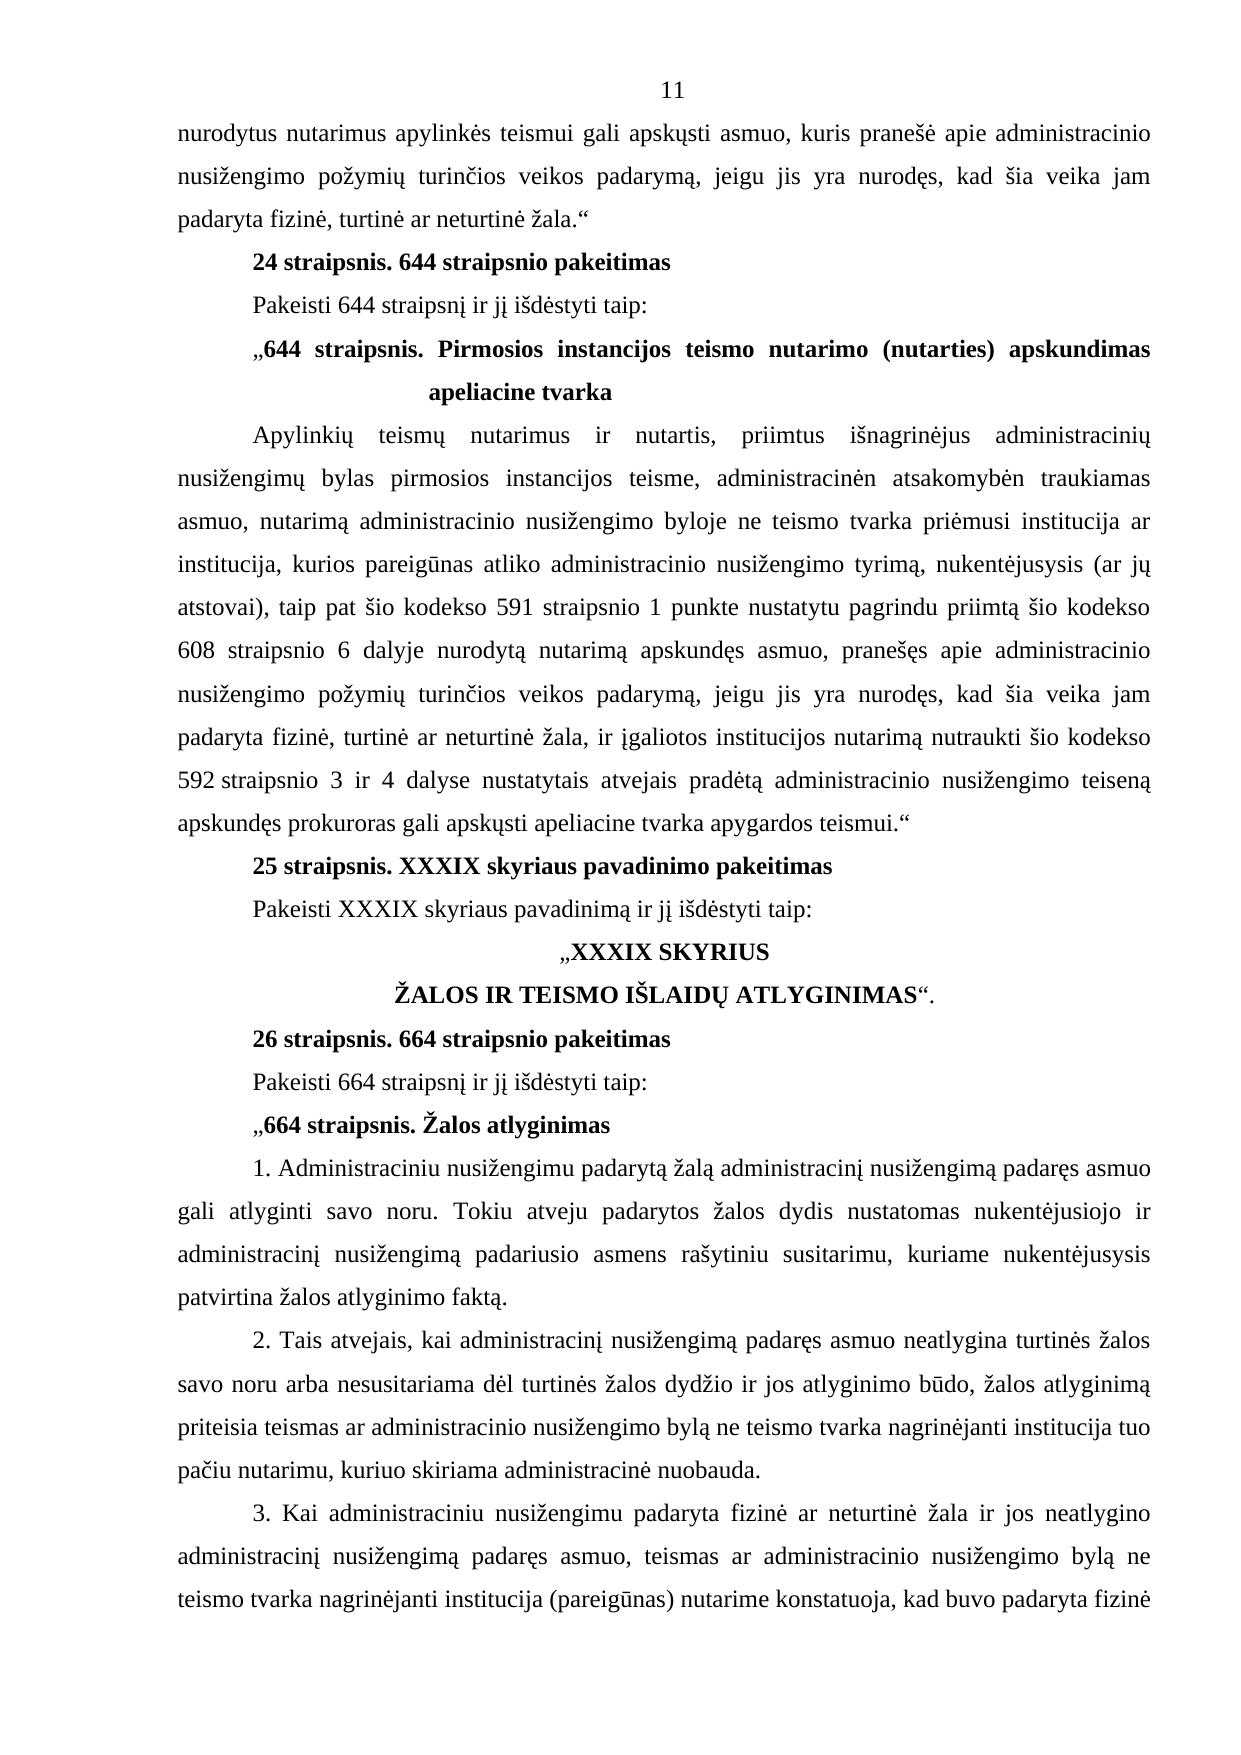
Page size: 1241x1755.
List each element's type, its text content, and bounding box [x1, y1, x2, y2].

text 24 straipsnis. 644 straipsnio pakeitimas [177, 247, 1152, 276]
text 1. Administraciniu nusižengimu padarytą žalą administracinį nusižengimą padaręs asmuo gali atlyginti savo noru. Tokiu atveju padarytos žalos dydis nustatomas nukentėjusiojo ir administracinį nusižengimą padariusio asmens rašytiniu susitarimu, kuriame nukentėjusysis patvirtina žalos atlyginimo faktą. [177, 1153, 1152, 1311]
text 26 straipsnis. 664 straipsnio pakeitimas [177, 1024, 1152, 1052]
text 3. Kai administraciniu nusižengimu padaryta fizinė ar neturtinė žala ir jos neatlygino administracinį nusižengimą padaręs asmuo, teismas ar administracinio nusižengimo bylą ne teismo tvarka nagrinėjanti institucija (pareigūnas) nutarime konstatuoja, kad buvo padaryta fizinė [177, 1498, 1152, 1613]
text Apylinkių teismų nutarimus ir nutartis, priimtus išnagrinėjus administracinių nusižengimų bylas pirmosios instancijos teisme, administracinėn atsakomybėn traukiamas asmuo, nutarimą administracinio nusižengimo byloje ne teismo tvarka priėmusi institucija ar institucija, kurios pareigūnas atliko administracinio nusižengimo tyrimą, nukentėjusysis (ar jų atstovai), taip pat šio kodekso 591 straipsnio 1 punkte nustatytu pagrindu priimtą šio kodekso 608 straipsnio 6 dalyje nurodytą nutarimą apskundęs asmuo, pranešęs apie administracinio nusižengimo požymių turinčios veikos padarymą, jeigu jis yra nurodęs, kad šia veika jam padaryta fizinė, turtinė ar neturtinė žala, ir įgaliotos institucijos nutarimą nutraukti šio kodekso 592 straipsnio 3 ir 4 dalyse nustatytais atvejais pradėtą administracinio nusižengimo teiseną apskundęs prokuroras gali apskųsti apeliacine tvarka apygardos teismui.“ [177, 420, 1152, 837]
text nurodytus nutarimus apylinkės teismui gali apskųsti asmuo, kuris pranešė apie administracinio nusižengimo požymių turinčios veikos padarymą, jeigu jis yra nurodęs, kad šia veika jam padaryta fizinė, turtinė ar neturtinė žala.“ [177, 118, 1152, 233]
text ŽALOS IR TEISMO IŠLAIDŲ ATLYGINIMAS“. [177, 981, 1152, 1009]
text „664 straipsnis. Žalos atlyginimas [177, 1110, 1152, 1139]
text 2. Tais atvejais, kai administracinį nusižengimą padaręs asmuo neatlygina turtinės žalos savo noru arba nesusitariama dėl turtinės žalos dydžio ir jos atlyginimo būdo, žalos atlyginimą priteisia teismas ar administracinio nusižengimo bylą ne teismo tvarka nagrinėjanti institucija tuo pačiu nutarimu, kuriuo skiriama administracinė nuobauda. [177, 1326, 1152, 1484]
text „644 straipsnis. Pirmosios instancijos teismo nutarimo (nutarties) apskundimas apeliacine tvarka [252, 334, 1152, 406]
text Pakeisti XXXIX skyriaus pavadinimą ir jį išdėstyti taip: [177, 894, 1152, 923]
text „XXXIX SKYRIUS [177, 937, 1152, 966]
text Pakeisti 644 straipsnį ir jį išdėstyti taip: [177, 291, 1152, 319]
text 25 straipsnis. XXXIX skyriaus pavadinimo pakeitimas [177, 851, 1152, 880]
text Pakeisti 664 straipsnį ir jį išdėstyti taip: [177, 1067, 1152, 1096]
